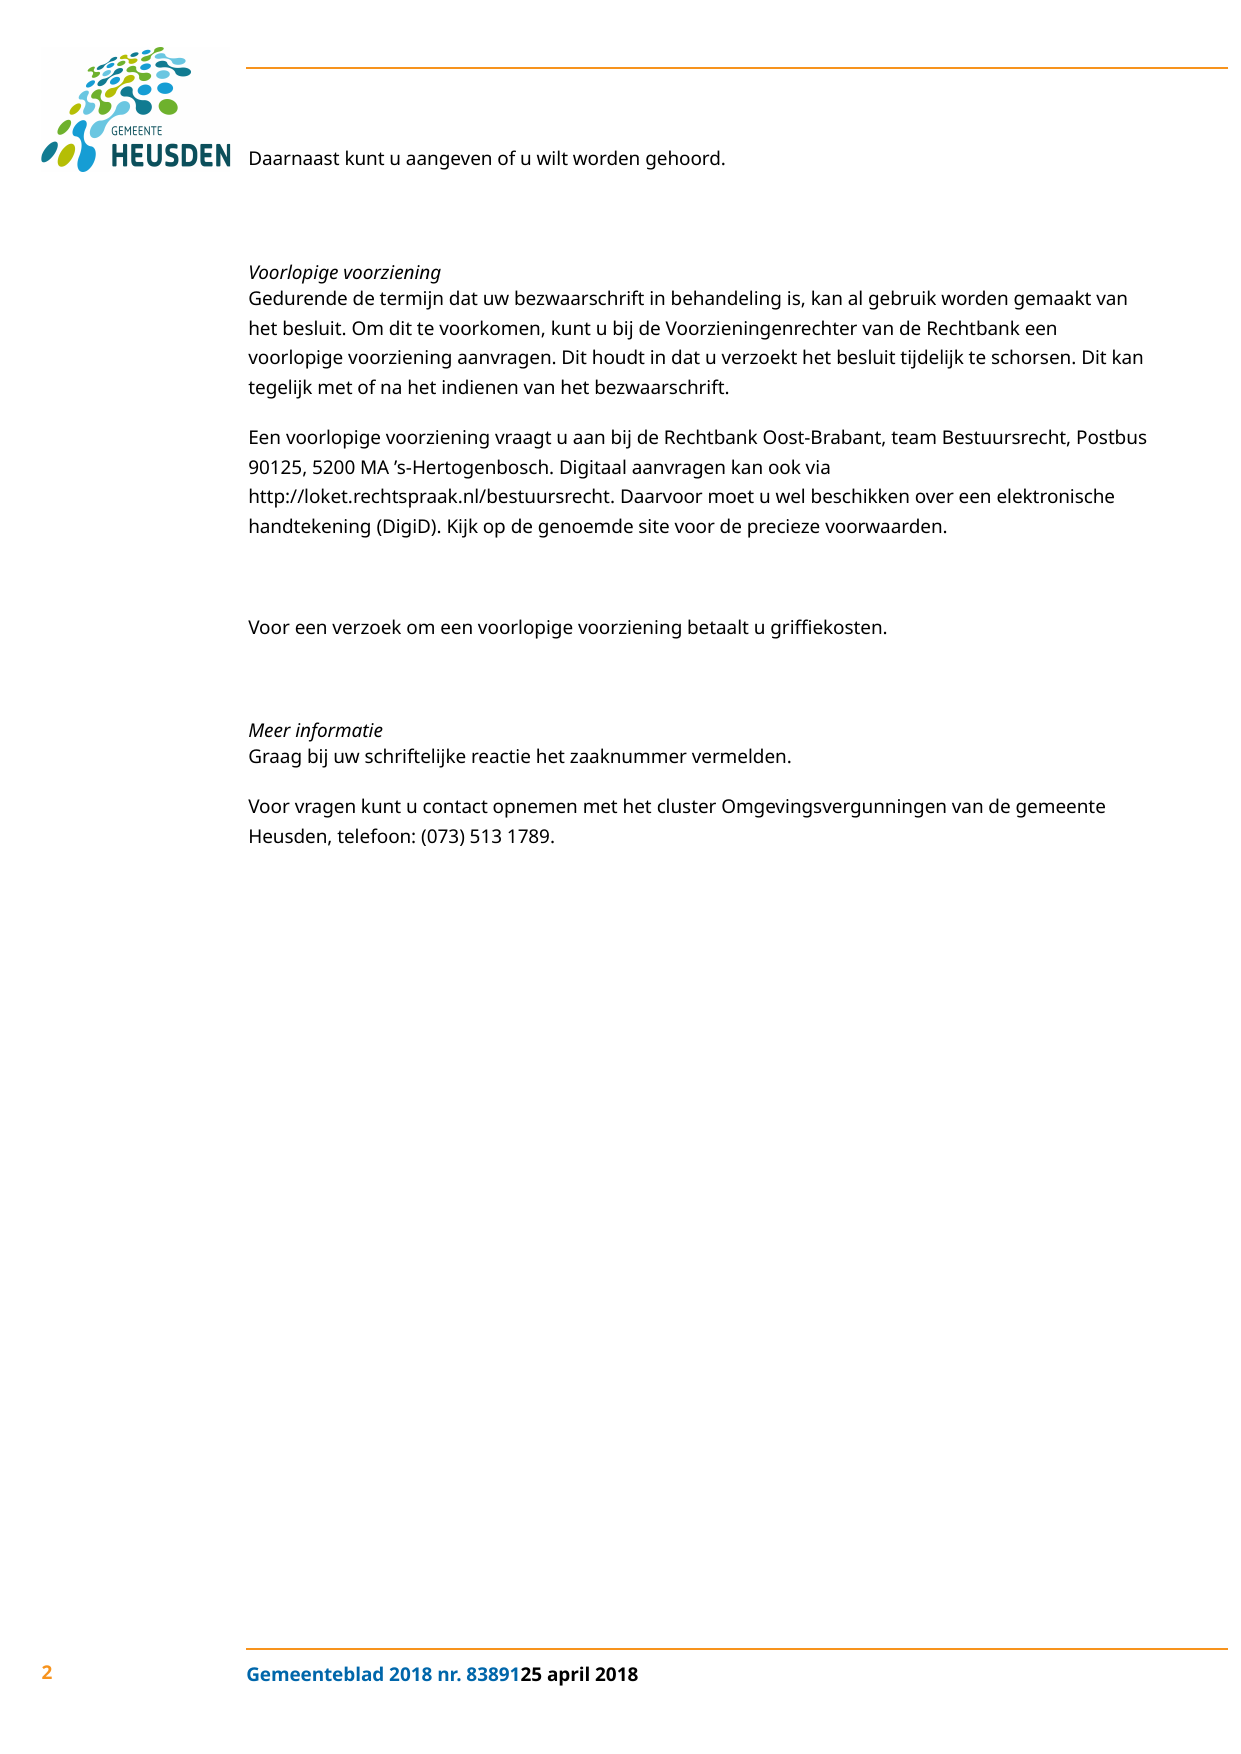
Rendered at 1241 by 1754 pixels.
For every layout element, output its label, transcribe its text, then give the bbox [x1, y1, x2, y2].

text Graag bij uw schriftelijke reactie het zaaknummer vermelden. [248, 743, 1152, 769]
text Voor een verzoek om een voorlopige voorziening betaalt u griffiekosten. [248, 614, 1152, 640]
text Meer informatie [248, 717, 1152, 743]
text Voorlopige voorziening [248, 259, 1152, 285]
text Daarnaast kunt u aangeven of u wilt worden gehoord. [248, 145, 1152, 171]
text Gedurende de termijn dat uw bezwaarschrift in behandeling is, kan al gebruik worden gemaakt van het besluit. Om dit te voorkomen, kunt u bij de Voorzieningenrechter van de Rechtbank een voorlopige voorziening aanvragen. Dit houdt in dat u verzoekt het besluit tijdelijk te schorsen. Dit kan tegelijk met of na het indienen van het bezwaarschrift. [248, 285, 1152, 400]
text Een voorlopige voorziening vraagt u aan bij de Rechtbank Oost-Brabant, team Bestuursrecht, Postbus 90125, 5200 MA ’s-Hertogenbosch. Digitaal aanvragen kan ook via http://loket.rechtspraak.nl/bestuursrecht. Daarvoor moet u wel beschikken over een elektronische handtekening (DigiD). Kijk op de genoemde site voor de precieze voorwaarden. [248, 424, 1152, 539]
text Voor vragen kunt u contact opnemen met het cluster Omgevingsvergunningen van de gemeente Heusden, telefoon: (073) 513 1789. [248, 793, 1152, 849]
picture [41, 47, 231, 172]
